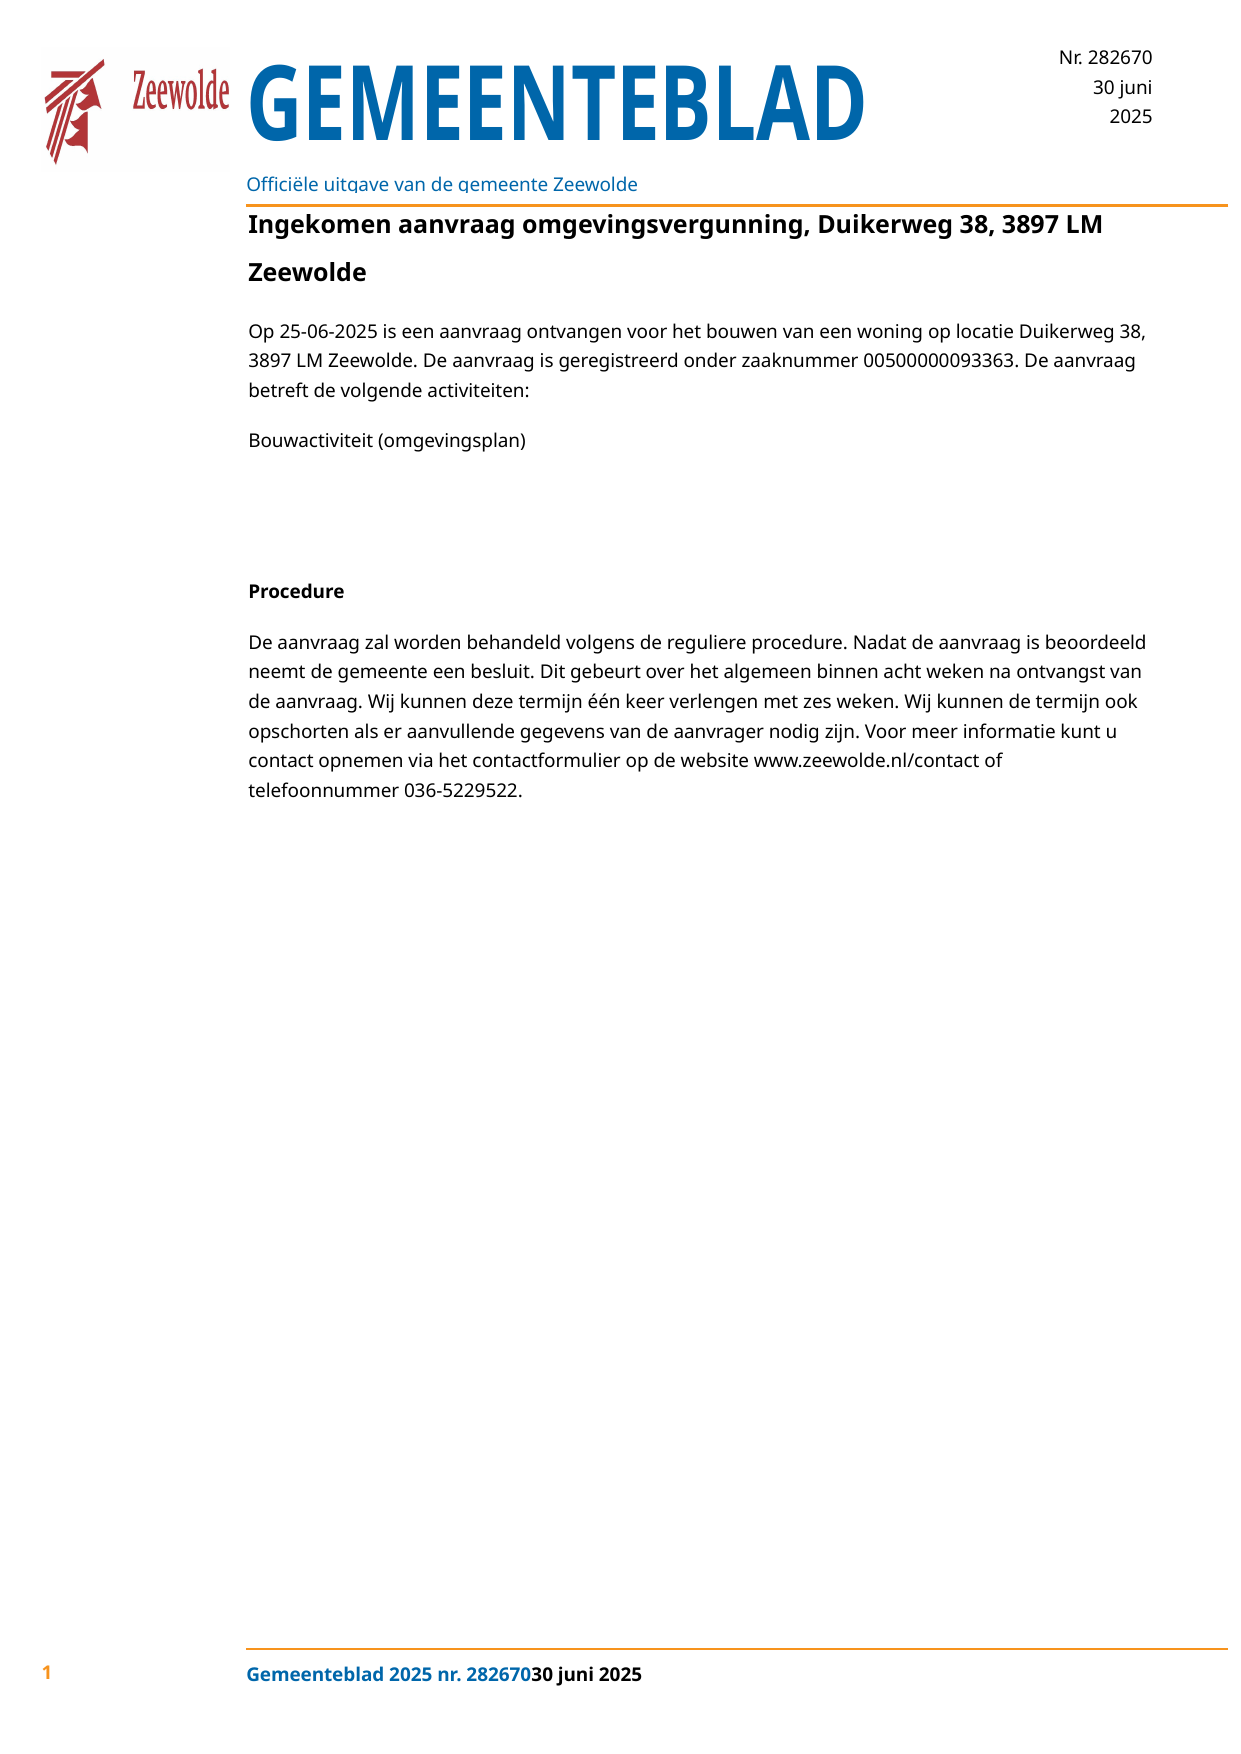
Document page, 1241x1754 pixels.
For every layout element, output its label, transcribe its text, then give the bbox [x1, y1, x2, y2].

text Ingekomen aanvraag omgevingsvergunning, Duikerweg 38, 3897 LM Zeewolde [248, 207, 1152, 288]
text Op 25-06-2025 is een aanvraag ontvangen voor het bouwen van een woning op locatie Duikerweg 38, 3897 LM Zeewolde. De aanvraag is geregistreerd onder zaaknummer 00500000093363. De aanvraag betreft de volgende activiteiten: [248, 318, 1152, 403]
text De aanvraag zal worden behandeld volgens de reguliere procedure. Nadat de aanvraag is beoordeeld neemt de gemeente een besluit. Dit gebeurt over het algemeen binnen acht weken na ontvangst van de aanvraag. Wij kunnen deze termijn één keer verlengen met zes weken. Wij kunnen de termijn ook opschorten als er aanvullende gegevens van de aanvrager nodig zijn. Voor meer informatie kunt u contact opnemen via het contactformulier op de website www.zeewolde.nl/contact of telefoonnummer 036-5229522. [248, 629, 1152, 803]
text Bouwactiviteit (omgevingsplan) [248, 427, 1152, 453]
text Procedure [248, 579, 1152, 604]
picture [41, 47, 231, 172]
